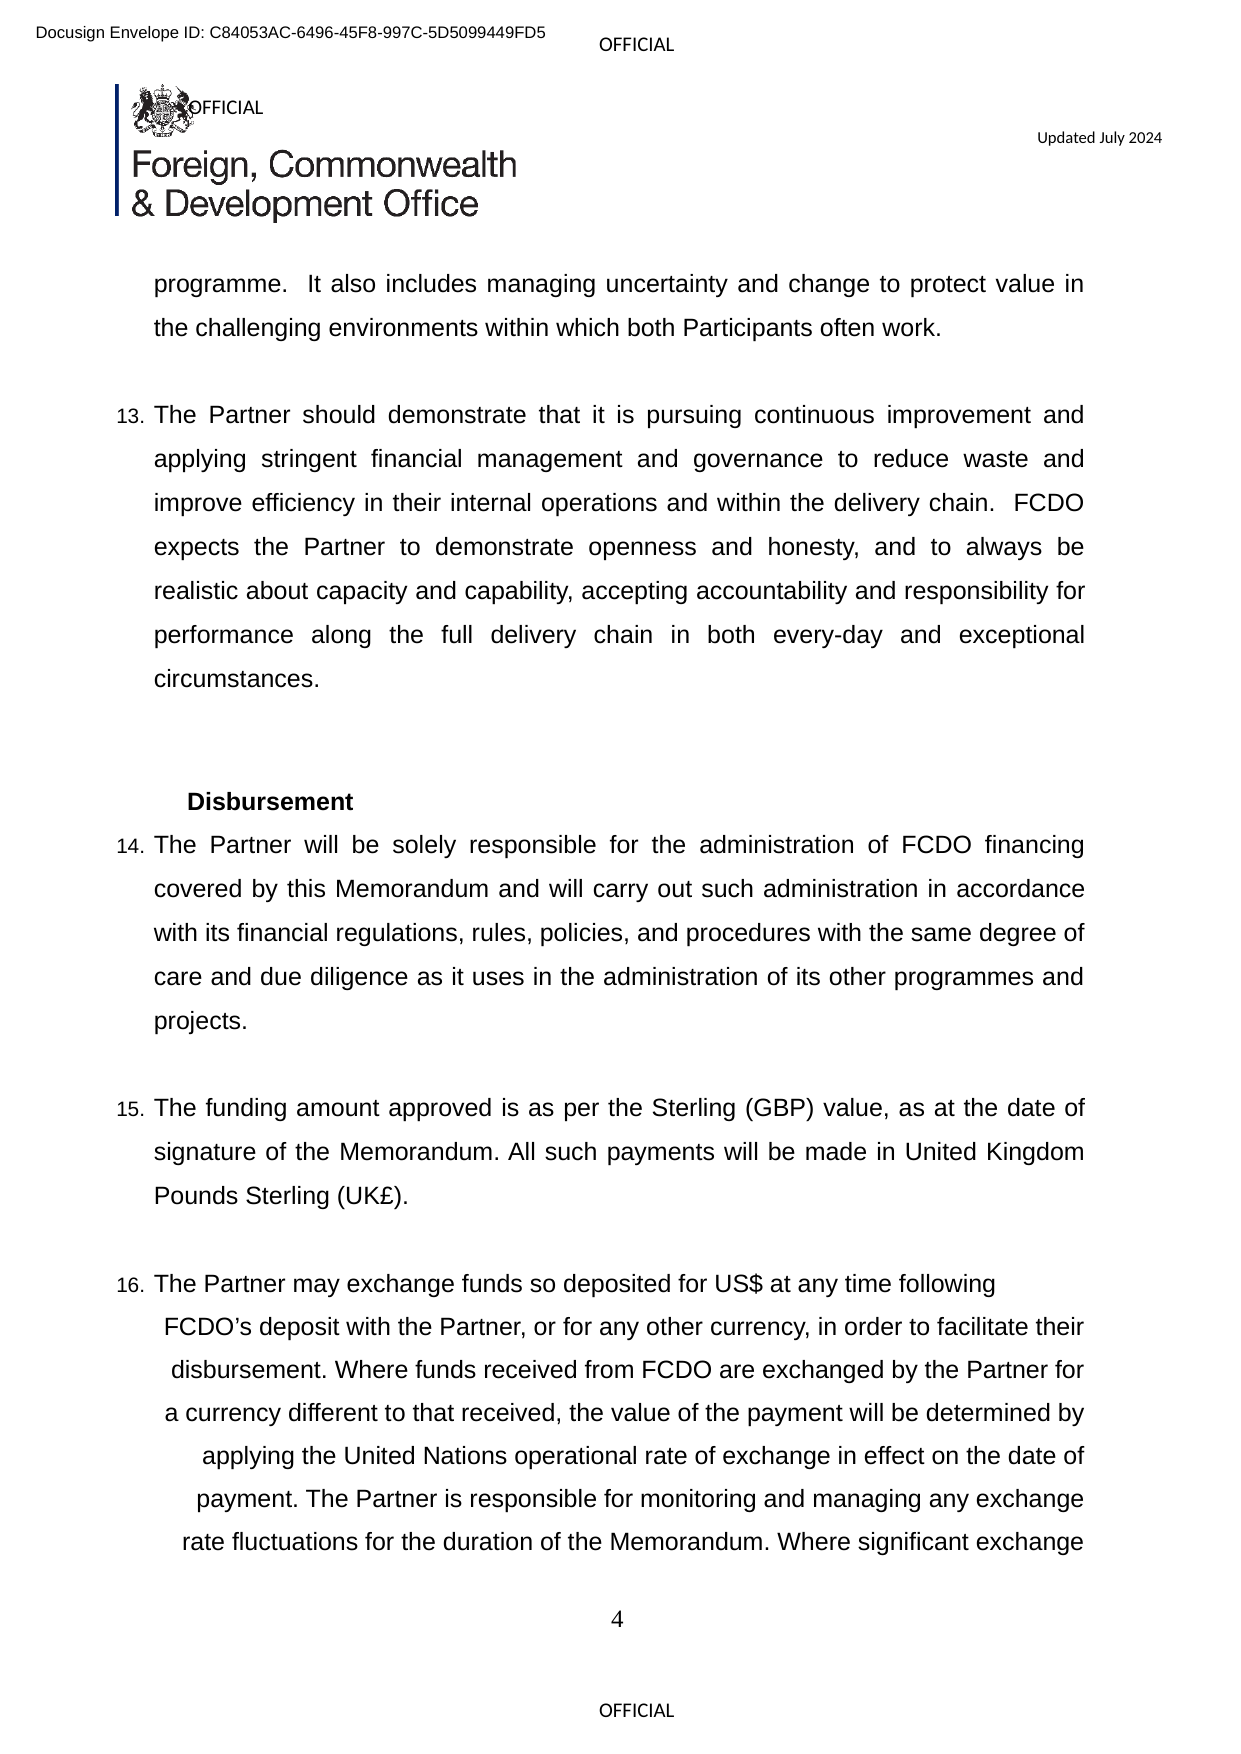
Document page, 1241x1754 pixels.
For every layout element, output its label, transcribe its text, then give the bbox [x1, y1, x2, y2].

list The Partner may exchange funds so deposited for US$ at any time following [116, 1268, 1087, 1297]
list The funding amount approved is as per the Sterling (GBP) value, as at the date of signature of the Memorandum. All such payments will be made in United Kingdom Pounds Sterling (UK£). [116, 1093, 1087, 1210]
list The Partner will be solely responsible for the administration of FCDO financing covered by this Memorandum and will carry out such administration in accordance with its financial regulations, rules, policies, and procedures with the same degree of care and due diligence as it uses in the administration of its other programmes and projects. [116, 830, 1087, 1035]
text FCDO’s deposit with the Partner, or for any other currency, in order to facilitate their disbursement. Where funds received from FCDO are exchanged by the Partner for a currency different to that received, the value of the payment will be determined by applying the United Nations operational rate of exchange in effect on the date of payment. The Partner is responsible for monitoring and managing any exchange rate fluctuations for the duration of the Memorandum. Where significant exchange [153, 1311, 1085, 1556]
list programme. It also includes managing uncertainty and change to protect value in the challenging environments within which both Participants often work. [116, 269, 1087, 342]
list The Partner should demonstrate that it is pursuing continuous improvement and applying stringent financial management and governance to reduce waste and improve efficiency in their internal operations and within the delivery chain. FCDO expects the Partner to demonstrate openness and honesty, and to always be realistic about capacity and capability, accepting accountability and responsibility for performance along the full delivery chain in both every-day and exceptional circumstances. [116, 400, 1087, 693]
subtitle Disbursement [187, 787, 1087, 816]
